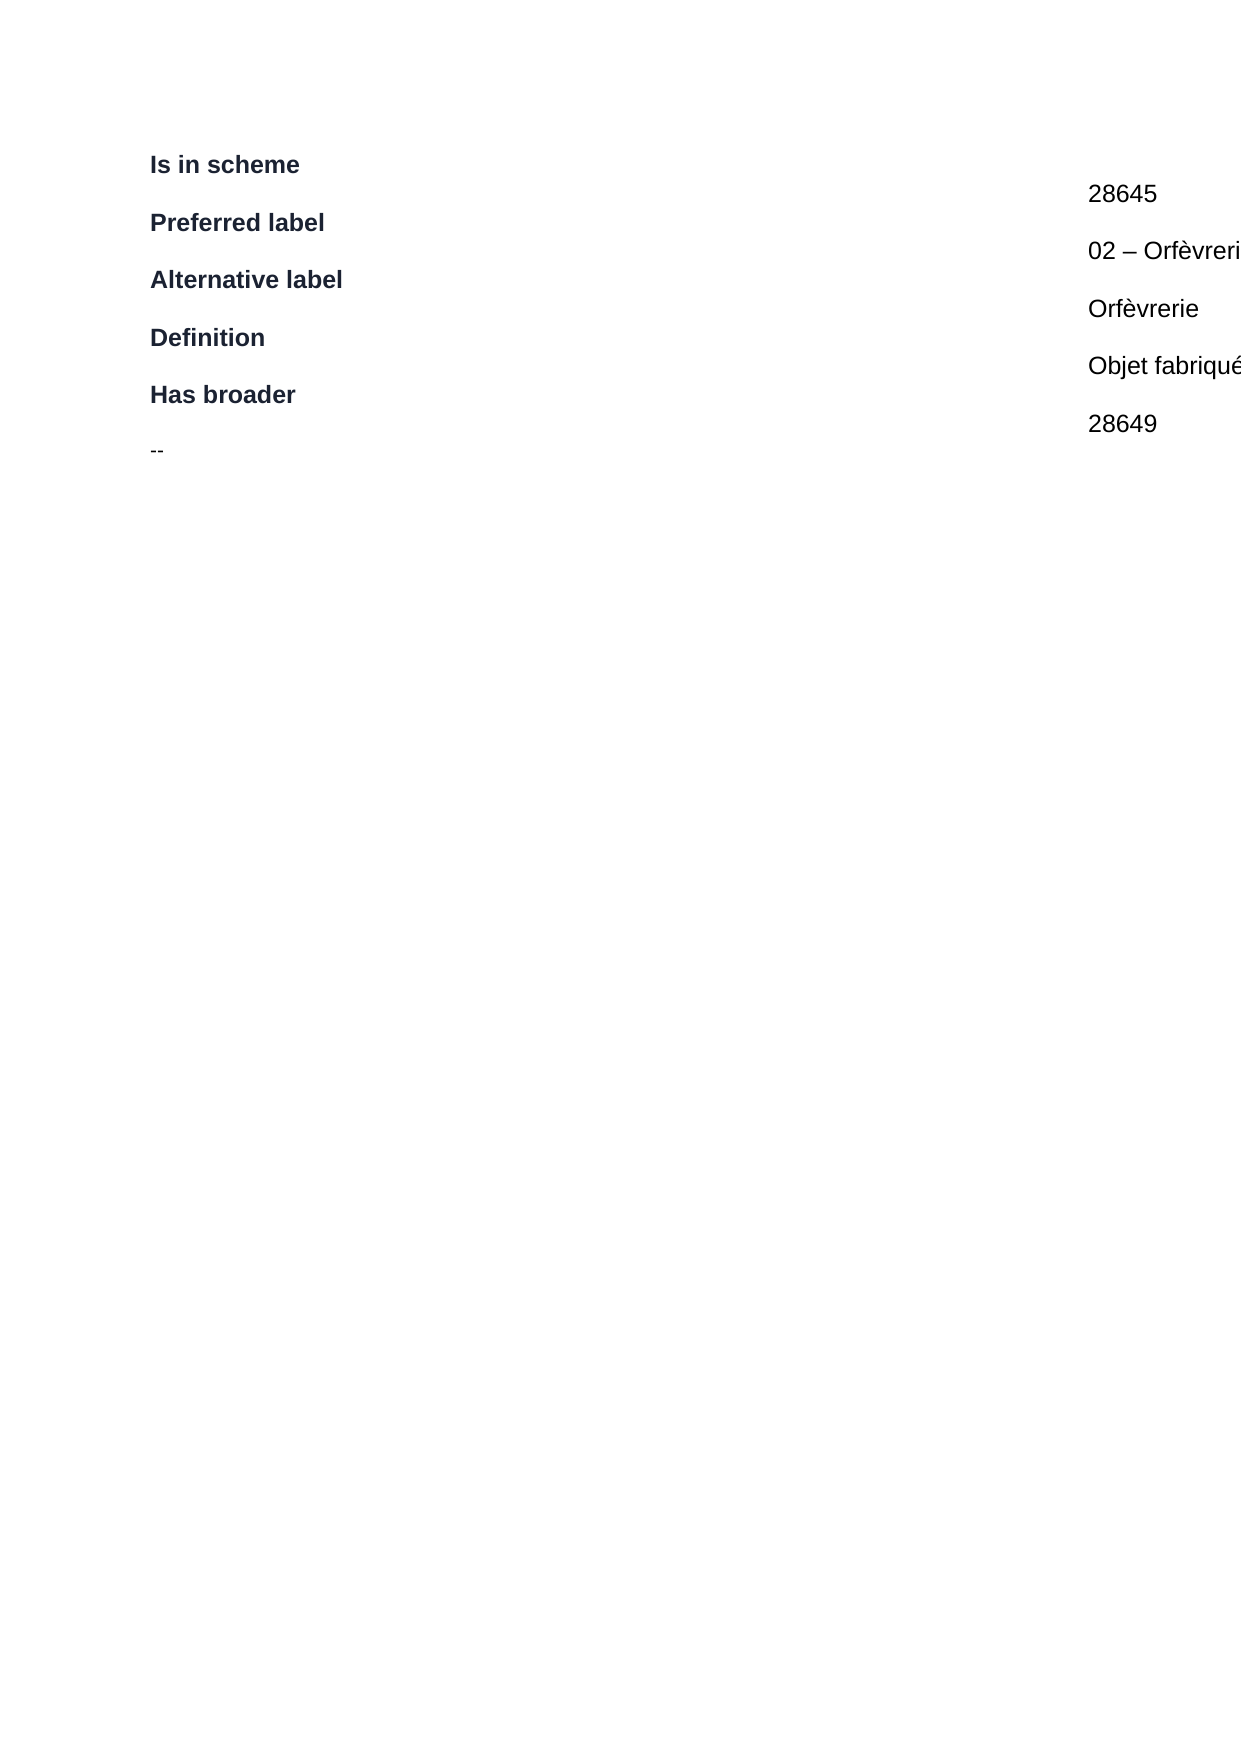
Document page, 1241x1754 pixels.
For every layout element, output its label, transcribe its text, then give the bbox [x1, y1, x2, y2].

text Orfèvrerie [1088, 294, 1240, 322]
text Is in scheme [150, 150, 1090, 179]
text Alternative label [150, 265, 1090, 294]
text 02 – Orfèvrerie [1088, 236, 1240, 265]
text -- [150, 437, 1090, 461]
text Has broader [150, 380, 1090, 409]
text Definition [150, 322, 1090, 351]
text 28645 [1088, 179, 1240, 207]
text 28649 [1088, 409, 1240, 437]
text Preferred label [150, 207, 1090, 236]
